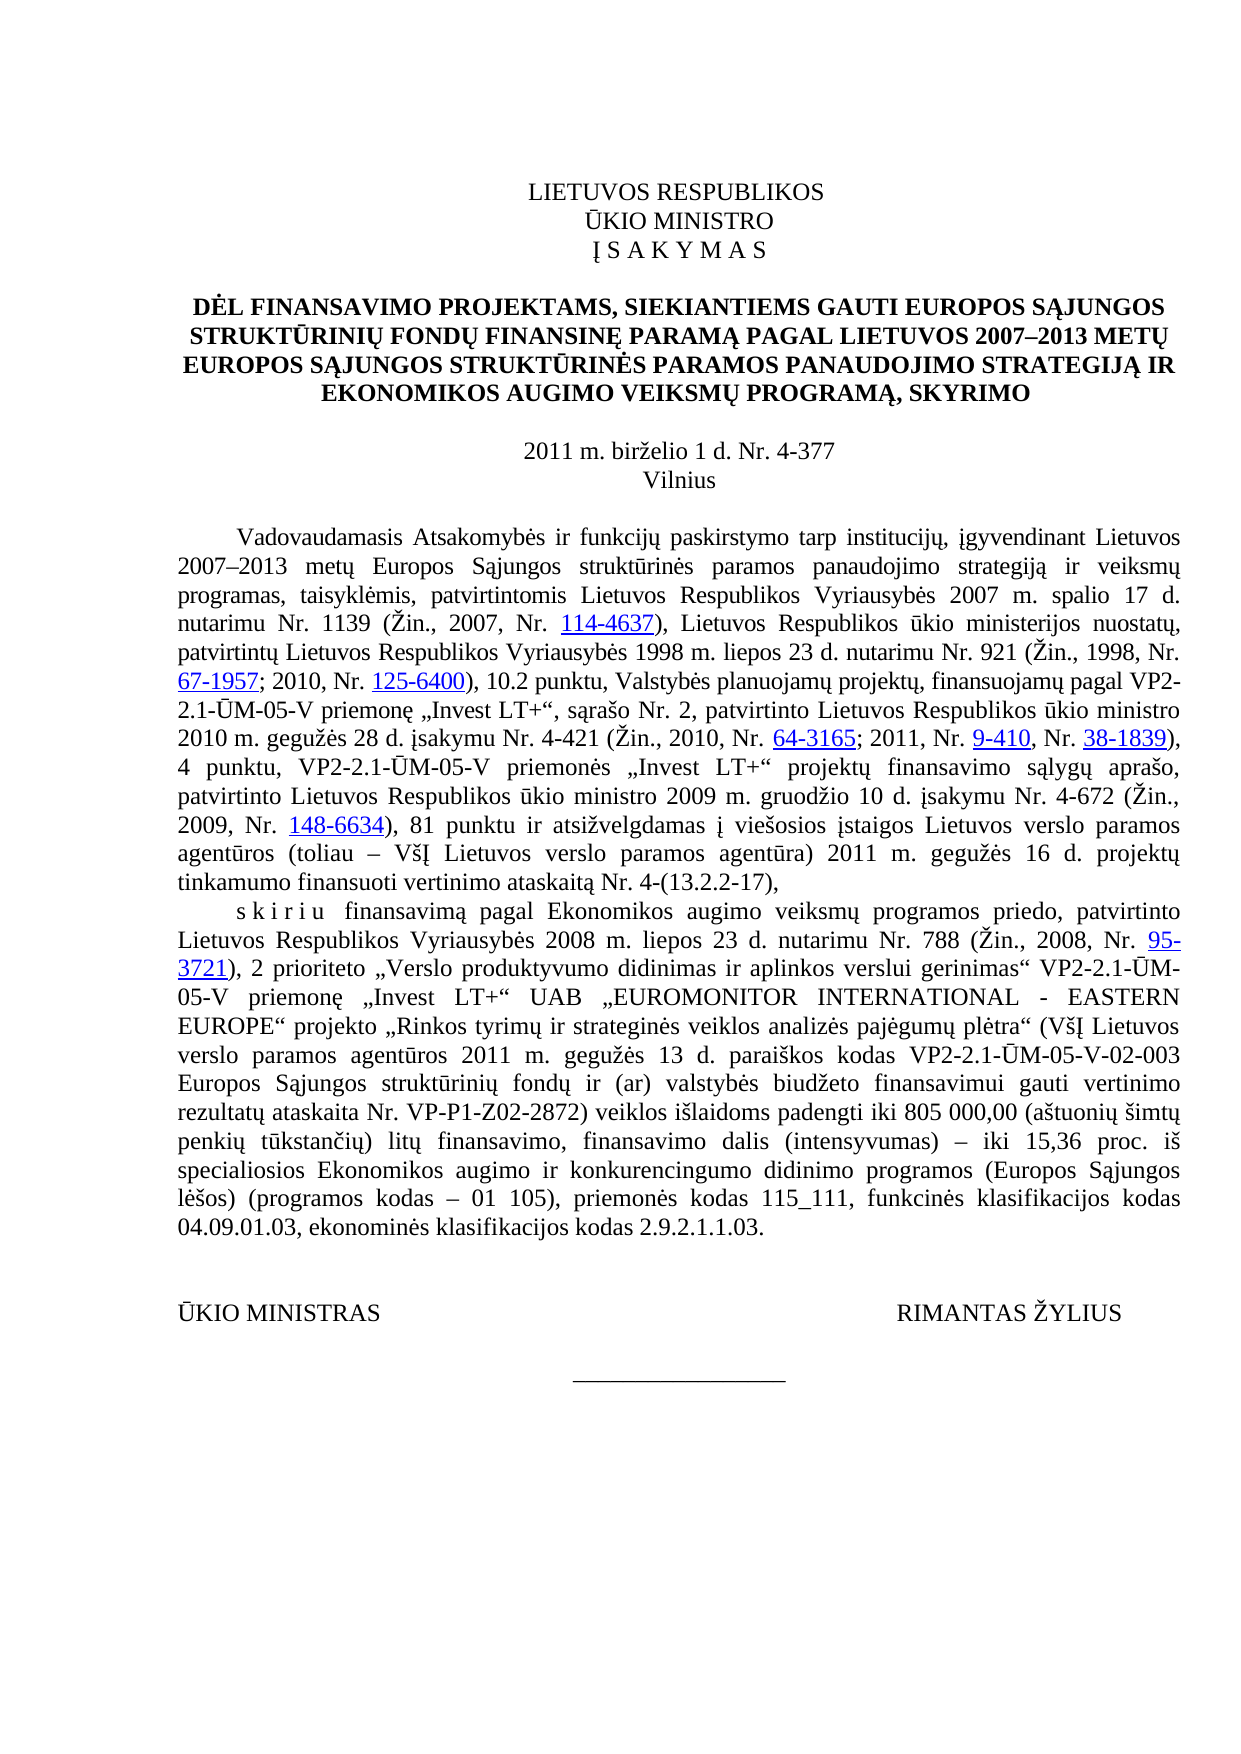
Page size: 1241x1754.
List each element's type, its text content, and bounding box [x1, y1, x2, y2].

text Vadovaudamasis Atsakomybės ir funkcijų paskirstymo tarp institucijų, įgyvendinant Lietuvos 2007–2013 metų Europos Sąjungos struktūrinės paramos panaudojimo strategiją ir veiksmų programas, taisyklėmis, patvirtintomis Lietuvos Respublikos Vyriausybės 2007 m. spalio 17 d. nutarimu Nr. 1139 (Žin., 2007, Nr. 114-4637), Lietuvos Respublikos ūkio ministerijos nuostatų, patvirtintų Lietuvos Respublikos Vyriausybės 1998 m. liepos 23 d. nutarimu Nr. 921 (Žin., 1998, Nr. 67-1957; 2010, Nr. 125-6400), 10.2 punktu, Valstybės planuojamų projektų, finansuojamų pagal VP2-2.1-ŪM-05-V priemonę „Invest LT+“, sąrašo Nr. 2, patvirtinto Lietuvos Respublikos ūkio ministro 2010 m. gegužės 28 d. įsakymu Nr. 4-421 (Žin., 2010, Nr. 64-3165; 2011, Nr. 9-410, Nr. 38-1839), 4 punktu, VP2-2.1-ŪM-05-V priemonės „Invest LT+“ projektų finansavimo sąlygų aprašo, patvirtinto Lietuvos Respublikos ūkio ministro 2009 m. gruodžio 10 d. įsakymu Nr. 4-672 (Žin., 2009, Nr. 148-6634), 81 punktu ir atsižvelgdamas į viešosios įstaigos Lietuvos verslo paramos agentūros (toliau – VšĮ Lietuvos verslo paramos agentūra) 2011 m. gegužės 16 d. projektų tinkamumo finansuoti vertinimo ataskaitą Nr. 4-(13.2.2-17), [177, 522, 1181, 896]
text Vilnius [177, 465, 1181, 493]
text 2011 m. birželio 1 d. Nr. 4-377 [177, 436, 1181, 465]
text ĮSAKYMAS [177, 235, 1181, 263]
text DĖL FINANSAVIMO PROJEKTAMS, SIEKIANTIEMS GAUTI EUROPOS SĄJUNGOS STRUKTŪRINIŲ FONDŲ FINANSINĘ PARAMĄ PAGAL LIETUVOS 2007–2013 METŲ EUROPOS SĄJUNGOS STRUKTŪRINĖS PARAMOS PANAUDOJIMO STRATEGIJĄ IR EKONOMIKOS AUGIMO VEIKSMŲ PROGRAMĄ, SKYRIMO [177, 292, 1181, 407]
text skiriu finansavimą pagal Ekonomikos augimo veiksmų programos priedo, patvirtinto Lietuvos Respublikos Vyriausybės 2008 m. liepos 23 d. nutarimu Nr. 788 (Žin., 2008, Nr. 95-3721), 2 prioriteto „Verslo produktyvumo didinimas ir aplinkos verslui gerinimas“ VP2-2.1-ŪM-05-V priemonę „Invest LT+“ UAB „EUROMONITOR INTERNATIONAL - EASTERN EUROPE“ projekto „Rinkos tyrimų ir strateginės veiklos analizės pajėgumų plėtra“ (VšĮ Lietuvos verslo paramos agentūros 2011 m. gegužės 13 d. paraiškos kodas VP2-2.1-ŪM-05-V-02-003 Europos Sąjungos struktūrinių fondų ir (ar) valstybės biudžeto finansavimui gauti vertinimo rezultatų ataskaita Nr. VP-P1-Z02-2872) veiklos išlaidoms padengti iki 805 000,00 (aštuonių šimtų penkių tūkstančių) litų finansavimo, finansavimo dalis (intensyvumas) – iki 15,36 proc. iš specialiosios Ekonomikos augimo ir konkurencingumo didinimo programos (Europos Sąjungos lėšos) (programos kodas – 01 105), priemonės kodas 115_111, funkcinės klasifikacijos kodas 04.09.01.03, ekonominės klasifikacijos kodas 2.9.2.1.1.03. [177, 896, 1181, 1241]
text Ūkio ministras Rimantas Žylius [177, 1298, 1181, 1327]
text LIETUVOS RESPUBLIKOS [177, 177, 1181, 206]
text _________________ [177, 1356, 1181, 1385]
text ŪKIO MINISTRO [177, 206, 1181, 235]
